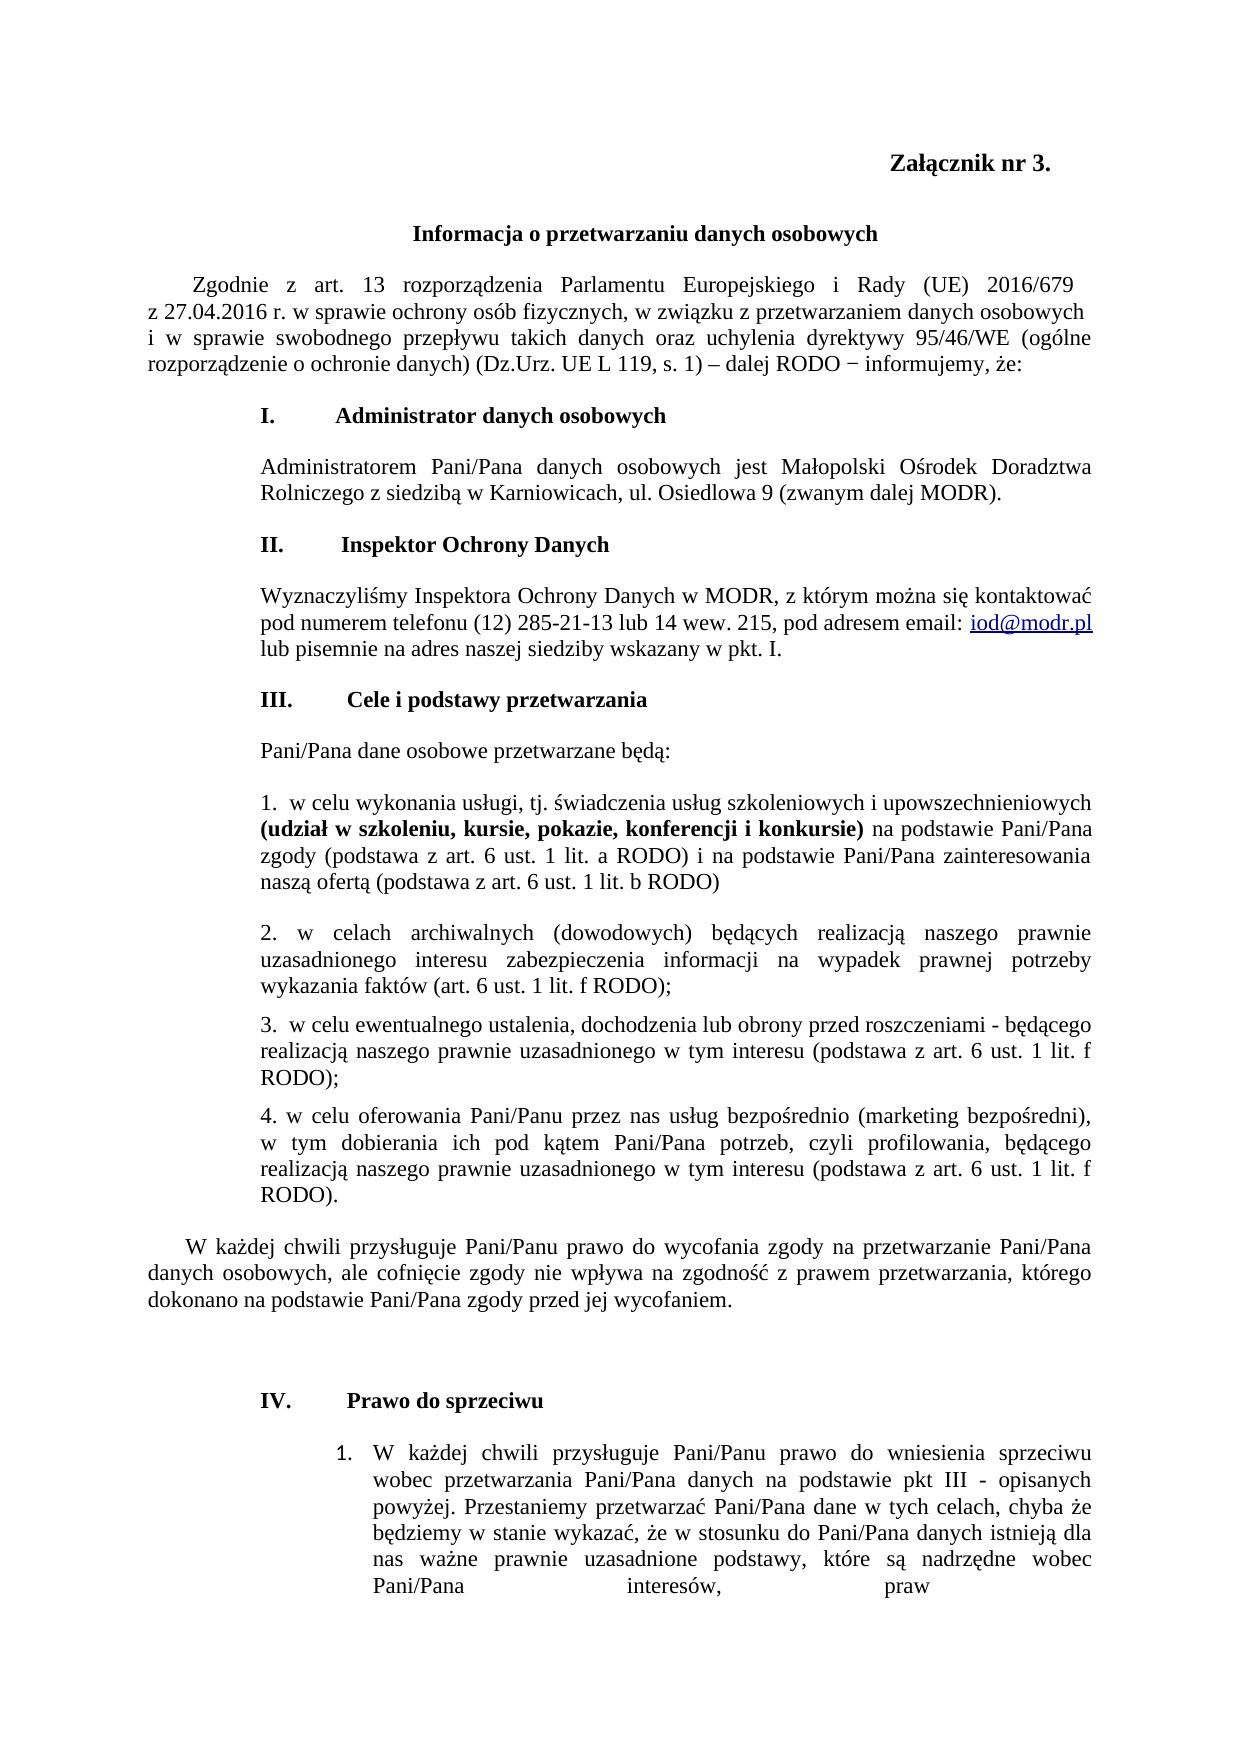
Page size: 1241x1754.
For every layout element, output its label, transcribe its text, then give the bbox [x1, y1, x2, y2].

list Cele i podstawy przetwarzania [260, 686, 1093, 713]
list Wyznaczyliśmy Inspektora Ochrony Danych w MODR, z którym można się kontaktować pod numerem telefonu (12) 285-21-13 lub 14 wew. 215, pod adresem email: iod@modr.pl lub pisemnie na adres naszej siedziby wskazany w pkt. I. [260, 582, 1093, 661]
list Pani/Pana dane osobowe przetwarzane będą: [260, 738, 1093, 764]
list Prawo do sprzeciwu [260, 1387, 1093, 1413]
list W każdej chwili przysługuje Pani/Panu prawo do wycofania zgody na przetwarzanie Pani/Pana danych osobowych, ale cofnięcie zgody nie wpływa na zgodność z prawem przetwarzania, którego dokonano na podstawie Pani/Pana zgody przed jej wycofaniem. [148, 1233, 1093, 1312]
list 1. w celu wykonania usługi, tj. świadczenia usług szkoleniowych i upowszechnieniowych (udział w szkoleniu, kursie, pokazie, konferencji i konkursie) na podstawie Pani/Pana zgody (podstawa z art. 6 ust. 1 lit. a RODO) i na podstawie Pani/Pana zainteresowania naszą ofertą (podstawa z art. 6 ust. 1 lit. b RODO) [260, 789, 1093, 894]
list Administratorem Pani/Pana danych osobowych jest Małopolski Ośrodek Doradztwa Rolniczego z siedzibą w Karniowicach, ul. Osiedlowa 9 (zwanym dalej MODR). [260, 453, 1093, 506]
list 2. w celach archiwalnych (dowodowych) będących realizacją naszego prawnie uzasadnionego interesu zabezpieczenia informacji na wypadek prawnej potrzeby wykazania faktów (art. 6 ust. 1 lit. f RODO); [260, 919, 1093, 998]
list 3. w celu ewentualnego ustalenia, dochodzenia lub obrony przed roszczeniami - będącego realizacją naszego prawnie uzasadnionego w tym interesu (podstawa z art. 6 ust. 1 lit. f RODO); [260, 1011, 1093, 1090]
list Inspektor Ochrony Danych [260, 531, 1093, 557]
list Administrator danych osobowych [260, 402, 1093, 428]
list W każdej chwili przysługuje Pani/Panu prawo do wniesienia sprzeciwu wobec przetwarzania Pani/Pana danych na podstawie pkt III - opisanych powyżej. Przestaniemy przetwarzać Pani/Pana dane w tych celach, chyba że będziemy w stanie wykazać, że w stosunku do Pani/Pana danych istnieją dla nas ważne prawnie uzasadnione podstawy, które są nadrzędne wobec Pani/Pana interesów, praw [335, 1438, 1093, 1598]
list Załącznik nr 3. [148, 148, 1093, 176]
list 4. w celu oferowania Pani/Panu przez nas usług bezpośrednio (marketing bezpośredni), w tym dobierania ich pod kątem Pani/Pana potrzeb, czyli profilowania, będącego realizacją naszego prawnie uzasadnionego w tym interesu (podstawa z art. 6 ust. 1 lit. f RODO). [260, 1102, 1093, 1208]
text Informacja o przetwarzaniu danych osobowych [148, 218, 1093, 246]
text Zgodnie z art. 13 rozporządzenia Parlamentu Europejskiego i Rady (UE) 2016/679 z 27.04.2016 r. w sprawie ochrony osób fizycznych, w związku z przetwarzaniem danych osobowych i w sprawie swobodnego przepływu takich danych oraz uchylenia dyrektywy 95/46/WE (ogólne rozporządzenie o ochronie danych) (Dz.Urz. UE L 119, s. 1) – dalej RODO − informujemy, że: [148, 271, 1093, 377]
